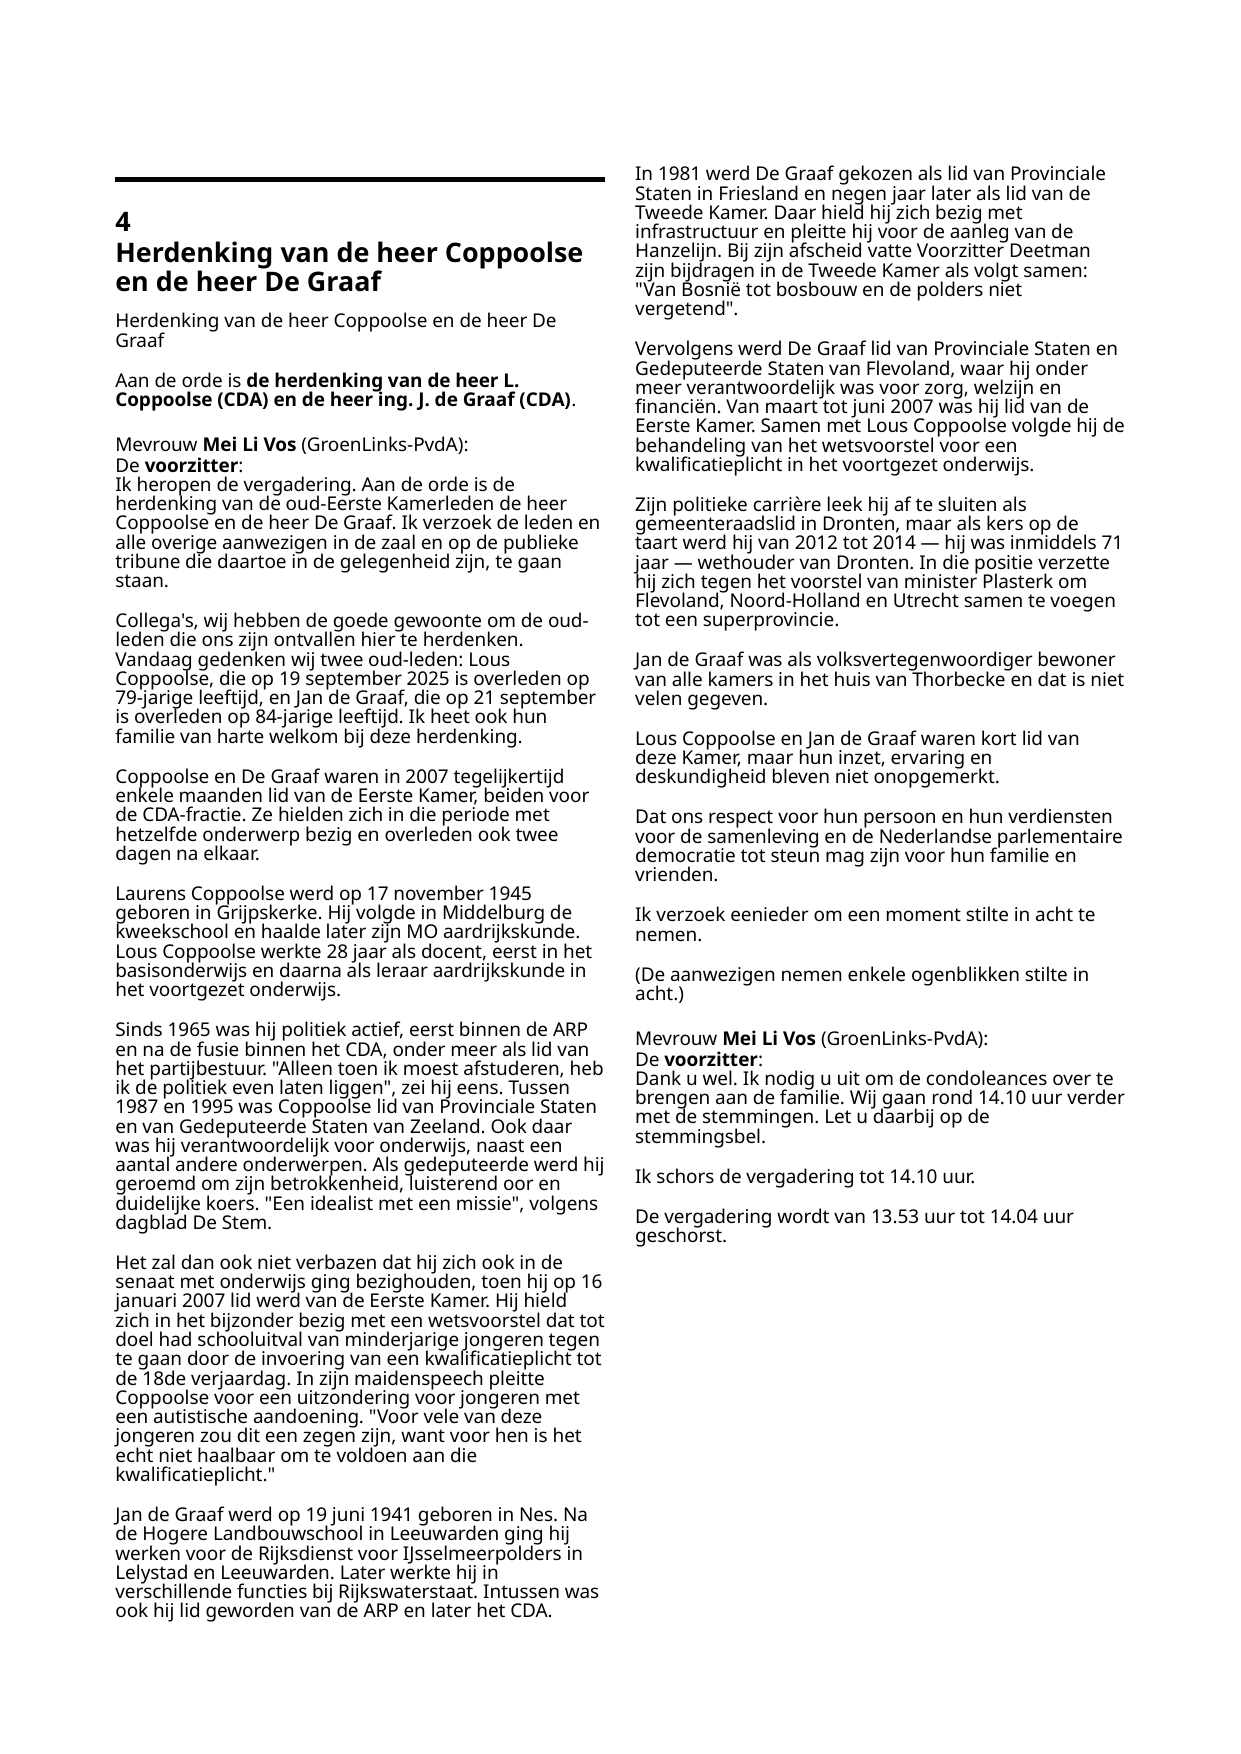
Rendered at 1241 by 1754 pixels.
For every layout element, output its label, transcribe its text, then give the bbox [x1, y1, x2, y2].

text Herdenking van de heer Coppoolse en de heer De Graaf [115, 239, 605, 312]
text Dank u wel. Ik nodig u uit om de condoleances over te brengen aan de familie. Wij gaan rond 14.10 uur verder met de stemmingen. Let u daarbij op de stemmingsbel. [635, 1070, 1125, 1147]
text De voorzitter: [635, 1051, 1125, 1070]
text Ik heropen de vergadering. Aan de orde is de herdenking van de oud-Eerste Kamerleden de heer Coppoolse en de heer De Graaf. Ik verzoek de leden en alle overige aanwezigen in de zaal en op de publieke tribune die daartoe in de gelegenheid zijn, te gaan staan. [115, 476, 605, 591]
text Lous Coppoolse en Jan de Graaf waren kort lid van deze Kamer, maar hun inzet, ervaring en deskundigheid bleven niet onopgemerkt. [635, 730, 1125, 788]
text Dat ons respect voor hun persoon en hun verdiensten voor de samenleving en de Nederlandse parlementaire democratie tot steun mag zijn voor hun familie en vrienden. [635, 808, 1125, 886]
text Sinds 1965 was hij politiek actief, eerst binnen de ARP en na de fusie binnen het CDA, onder meer als lid van het partijbestuur. "Alleen toen ik moest afstuderen, heb ik de politiek even laten liggen", zei hij eens. Tussen 1987 en 1995 was Coppoolse lid van Provinciale Staten en van Gedeputeerde Staten van Zeeland. Ook daar was hij verantwoordelijk voor onderwijs, naast een aantal andere onderwerpen. Als gedeputeerde werd hij geroemd om zijn betrokkenheid, luisterend oor en duidelijke koers. "Een idealist met een missie", volgens dagblad De Stem. [115, 1021, 605, 1233]
text Herdenking van de heer Coppoolse en de heer De Graaf [115, 312, 605, 351]
text In 1981 werd De Graaf gekozen als lid van Provinciale Staten in Friesland en negen jaar later als lid van de Tweede Kamer. Daar hield hij zich bezig met infrastructuur en pleitte hij voor de aanleg van de Hanzelijn. Bij zijn afscheid vatte Voorzitter Deetman zijn bijdragen in de Tweede Kamer als volgt samen: "Van Bosnië tot bosbouw en de polders niet vergetend". [635, 165, 1125, 319]
text Vervolgens werd De Graaf lid van Provinciale Staten en Gedeputeerde Staten van Flevoland, waar hij onder meer verantwoordelijk was voor zorg, welzijn en financiën. Van maart tot juni 2007 was hij lid van de Eerste Kamer. Samen met Lous Coppoolse volgde hij de behandeling van het wetsvoorstel voor een kwalificatieplicht in het voortgezet onderwijs. [635, 340, 1125, 475]
text 4 [115, 203, 605, 239]
text Jan de Graaf werd op 19 juni 1941 geboren in Nes. Na de Hogere Landbouwschool in Leeuwarden ging hij werken voor de Rijksdienst voor IJsselmeerpolders in Lelystad en Leeuwarden. Later werkte hij in verschillende functies bij Rijkswaterstaat. Intussen was ook hij lid geworden van de ARP en later het CDA. [115, 1506, 605, 1622]
text Ik schors de vergadering tot 14.10 uur. [635, 1168, 1125, 1187]
text De vergadering wordt van 13.53 uur tot 14.04 uur geschorst. [635, 1208, 1125, 1246]
text (De aanwezigen nemen enkele ogenblikken stilte in acht.) [635, 966, 1125, 1004]
text Laurens Coppoolse werd op 17 november 1945 geboren in Grijpskerke. Hij volgde in Middelburg de kweekschool en haalde later zijn MO aardrijkskunde. Lous Coppoolse werkte 28 jaar als docent, eerst in het basisonderwijs en daarna als leraar aardrijkskunde in het voortgezet onderwijs. [115, 885, 605, 1001]
text Mevrouw Mei Li Vos (GroenLinks-PvdA): [635, 1025, 1125, 1051]
text Jan de Graaf was als volksvertegenwoordiger bewoner van alle kamers in het huis van Thorbecke en dat is niet velen gegeven. [635, 651, 1125, 709]
text Zijn politieke carrière leek hij af te sluiten als gemeenteraadslid in Dronten, maar als kers op de taart werd hij van 2012 tot 2014 — hij was inmiddels 71 jaar — wethouder van Dronten. In die positie verzette hij zich tegen het voorstel van minister Plasterk om Flevoland, Noord-Holland en Utrecht samen te voegen tot een superprovincie. [635, 496, 1125, 631]
text Ik verzoek eenieder om een moment stilte in acht te nemen. [635, 906, 1125, 945]
text Collega's, wij hebben de goede gewoonte om de oud-leden die ons zijn ontvallen hier te herdenken. Vandaag gedenken wij twee oud-leden: Lous Coppoolse, die op 19 september 2025 is overleden op 79-jarige leeftijd, en Jan de Graaf, die op 21 september is overleden op 84-jarige leeftijd. Ik heet ook hun familie van harte welkom bij deze herdenking. [115, 612, 605, 747]
text Aan de orde is de herdenking van de heer L. Coppoolse (CDA) en de heer ing. J. de Graaf (CDA). [115, 372, 605, 410]
text De voorzitter: [115, 457, 605, 476]
text Mevrouw Mei Li Vos (GroenLinks-PvdA): [115, 431, 605, 457]
text Het zal dan ook niet verbazen dat hij zich ook in de senaat met onderwijs ging bezighouden, toen hij op 16 januari 2007 lid werd van de Eerste Kamer. Hij hield zich in het bijzonder bezig met een wetsvoorstel dat tot doel had schooluitval van minderjarige jongeren tegen te gaan door de invoering van een kwalificatieplicht tot de 18de verjaardag. In zijn maidenspeech pleitte Coppoolse voor een uitzondering voor jongeren met een autistische aandoening. "Voor vele van deze jongeren zou dit een zegen zijn, want voor hen is het echt niet haalbaar om te voldoen aan die kwalificatieplicht." [115, 1254, 605, 1485]
text Coppoolse en De Graaf waren in 2007 tegelijkertijd enkele maanden lid van de Eerste Kamer, beiden voor de CDA-fractie. Ze hielden zich in die periode met hetzelfde onderwerp bezig en overleden ook twee dagen na elkaar. [115, 768, 605, 864]
